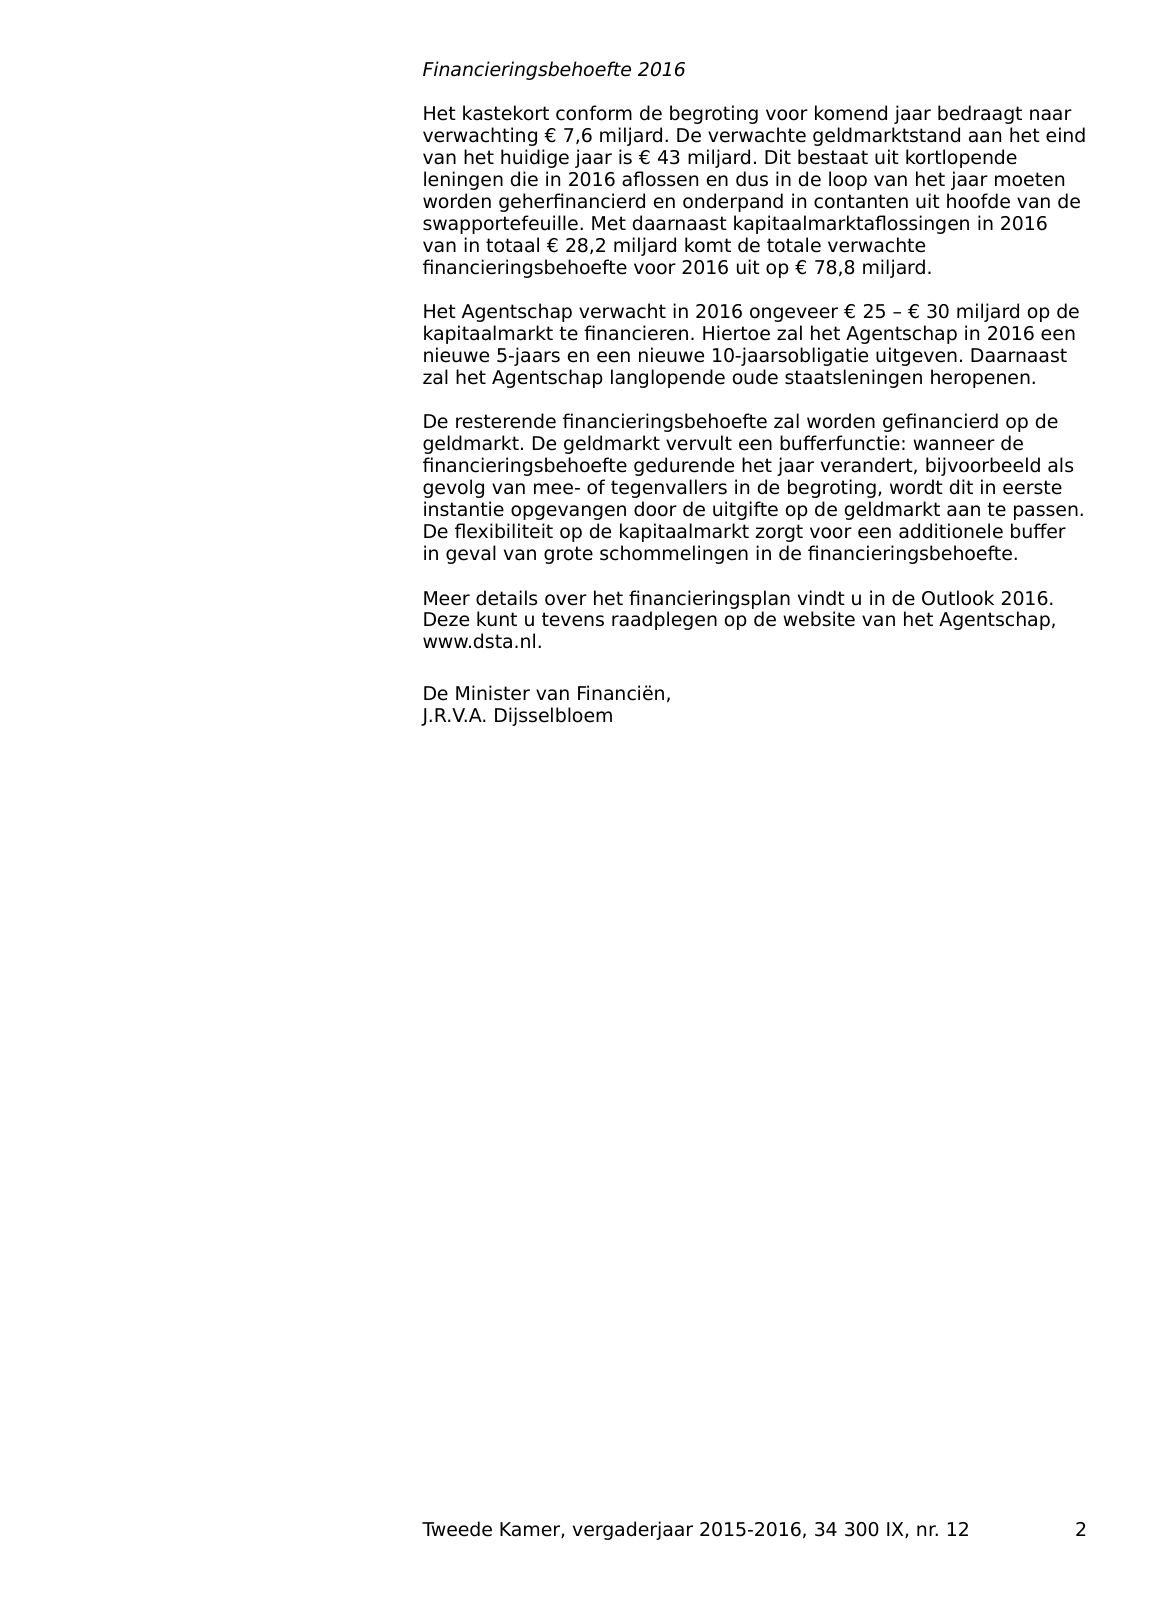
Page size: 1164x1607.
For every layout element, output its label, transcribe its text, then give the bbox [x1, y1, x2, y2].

text De Minister van Financiën, J.R.V.A. Dijsselbloem [422, 683, 1087, 727]
text De resterende financieringsbehoefte zal worden gefinancierd op de geldmarkt. De geldmarkt vervult een bufferfunctie: wanneer de financieringsbehoefte gedurende het jaar verandert, bijvoorbeeld als gevolg van mee- of tegenvallers in de begroting, wordt dit in eerste instantie opgevangen door de uitgifte op de geldmarkt aan te passen. De flexibiliteit op de kapitaalmarkt zorgt voor een additionele buffer in geval van grote schommelingen in de financieringsbehoefte. [422, 411, 1087, 565]
subtitle Financieringsbehoefte 2016 [422, 59, 1087, 81]
text Het Agentschap verwacht in 2016 ongeveer € 25 – € 30 miljard op de kapitaalmarkt te financieren. Hiertoe zal het Agentschap in 2016 een nieuwe 5-jaars en een nieuwe 10-jaarsobligatie uitgeven. Daarnaast zal het Agentschap langlopende oude staatsleningen heropenen. [422, 301, 1087, 389]
text Het kastekort conform de begroting voor komend jaar bedraagt naar verwachting € 7,6 miljard. De verwachte geldmarktstand aan het eind van het huidige jaar is € 43 miljard. Dit bestaat uit kortlopende leningen die in 2016 aflossen en dus in de loop van het jaar moeten worden geherfinancierd en onderpand in contanten uit hoofde van de swapportefeuille. Met daarnaast kapitaalmarktaflossingen in 2016 van in totaal € 28,2 miljard komt de totale verwachte financieringsbehoefte voor 2016 uit op € 78,8 miljard. [422, 103, 1087, 279]
text Meer details over het financieringsplan vindt u in de Outlook 2016. Deze kunt u tevens raadplegen op de website van het Agentschap, www.dsta.nl. [422, 587, 1087, 653]
